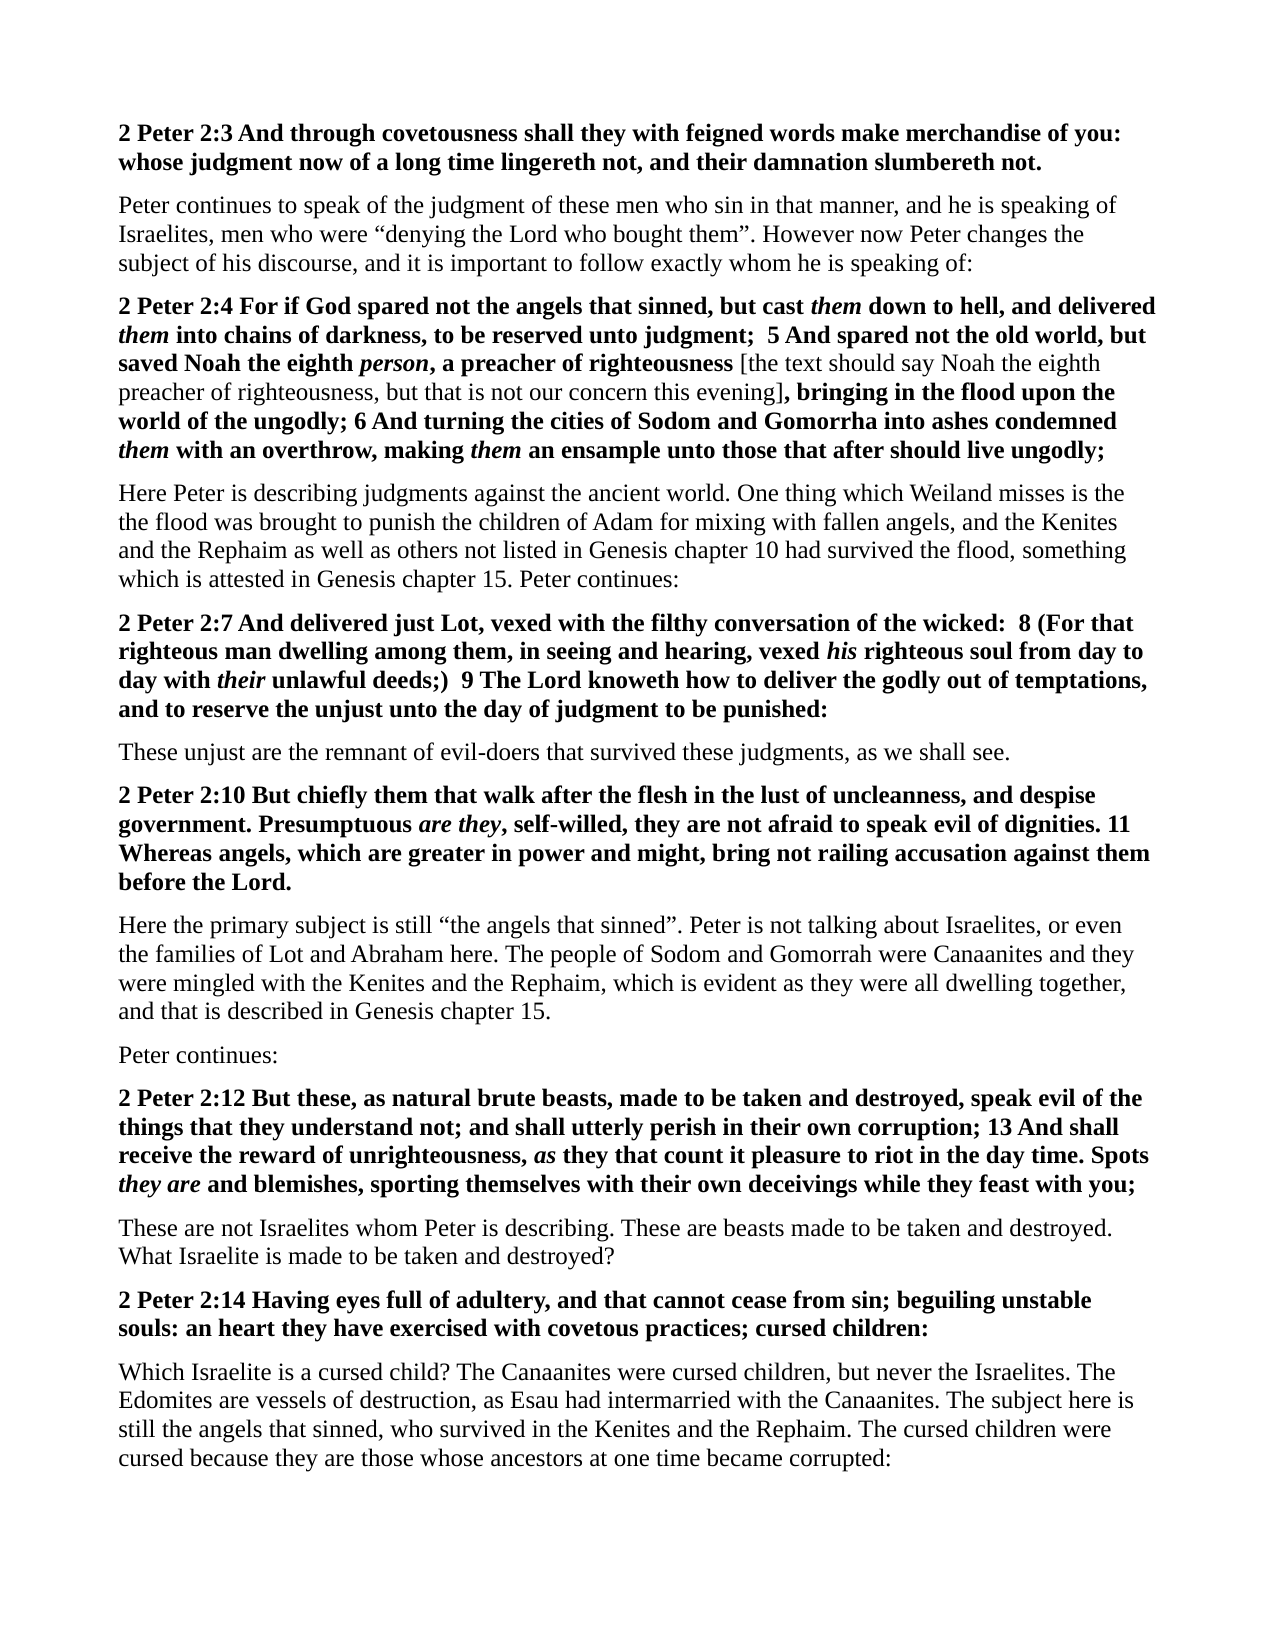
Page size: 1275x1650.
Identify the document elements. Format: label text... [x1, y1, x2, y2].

text 2 Peter 2:14 Having eyes full of adultery, and that cannot cease from sin; beguiling unstable souls: an heart they have exercised with covetous practices; cursed children: [118, 1285, 1157, 1342]
text Peter continues to speak of the judgment of these men who sin in that manner, and he is speaking of Israelites, men who were “denying the Lord who bought them”. However now Peter changes the subject of his discourse, and it is important to follow exactly whom he is speaking of: [118, 190, 1157, 276]
text 2 Peter 2:3 And through covetousness shall they with feigned words make merchandise of you: whose judgment now of a long time lingereth not, and their damnation slumbereth not. [118, 118, 1157, 176]
text Peter continues: [118, 1040, 1157, 1068]
text These are not Israelites whom Peter is describing. These are beasts made to be taken and destroyed. What Israelite is made to be taken and destroyed? [118, 1213, 1157, 1270]
text 2 Peter 2:4 For if God spared not the angels that sinned, but cast them down to hell, and delivered them into chains of darkness, to be reserved unto judgment; 5 And spared not the old world, but saved Noah the eighth person, a preacher of righteousness [the text should say Noah the eighth preacher of righteousness, but that is not our concern this evening], bringing in the flood upon the world of the ungodly; 6 And turning the cities of Sodom and Gomorrha into ashes condemned them with an overthrow, making them an ensample unto those that after should live ungodly; [118, 291, 1157, 463]
text These unjust are the remnant of evil-doers that survived these judgments, as we shall see. [118, 737, 1157, 766]
text 2 Peter 2:12 But these, as natural brute beasts, made to be taken and destroyed, speak evil of the things that they understand not; and shall utterly perish in their own corruption; 13 And shall receive the reward of unrighteousness, as they that count it pleasure to riot in the day time. Spots they are and blemishes, sporting themselves with their own deceivings while they feast with you; [118, 1083, 1157, 1198]
text 2 Peter 2:7 And delivered just Lot, vexed with the filthy conversation of the wicked: 8 (For that righteous man dwelling among them, in seeing and hearing, vexed his righteous soul from day to day with their unlawful deeds;) 9 The Lord knoweth how to deliver the godly out of temptations, and to reserve the unjust unto the day of judgment to be punished: [118, 608, 1157, 723]
text Here the primary subject is still “the angels that sinned”. Peter is not talking about Israelites, or even the families of Lot and Abraham here. The people of Sodom and Gomorrah were Canaanites and they were mingled with the Kenites and the Rephaim, which is evident as they were all dwelling together, and that is described in Genesis chapter 15. [118, 910, 1157, 1025]
text 2 Peter 2:10 But chiefly them that walk after the flesh in the lust of uncleanness, and despise government. Presumptuous are they, self-willed, they are not afraid to speak evil of dignities. 11 Whereas angels, which are greater in power and might, bring not railing accusation against them before the Lord. [118, 781, 1157, 896]
text Here Peter is describing judgments against the ancient world. One thing which Weiland misses is the the flood was brought to punish the children of Adam for mixing with fallen angels, and the Kenites and the Rephaim as well as others not listed in Genesis chapter 10 had survived the flood, something which is attested in Genesis chapter 15. Peter continues: [118, 478, 1157, 593]
text Which Israelite is a cursed child? The Canaanites were cursed children, but never the Israelites. The Edomites are vessels of destruction, as Esau had intermarried with the Canaanites. The subject here is still the angels that sinned, who survived in the Kenites and the Rephaim. The cursed children were cursed because they are those whose ancestors at one time became corrupted: [118, 1357, 1157, 1472]
